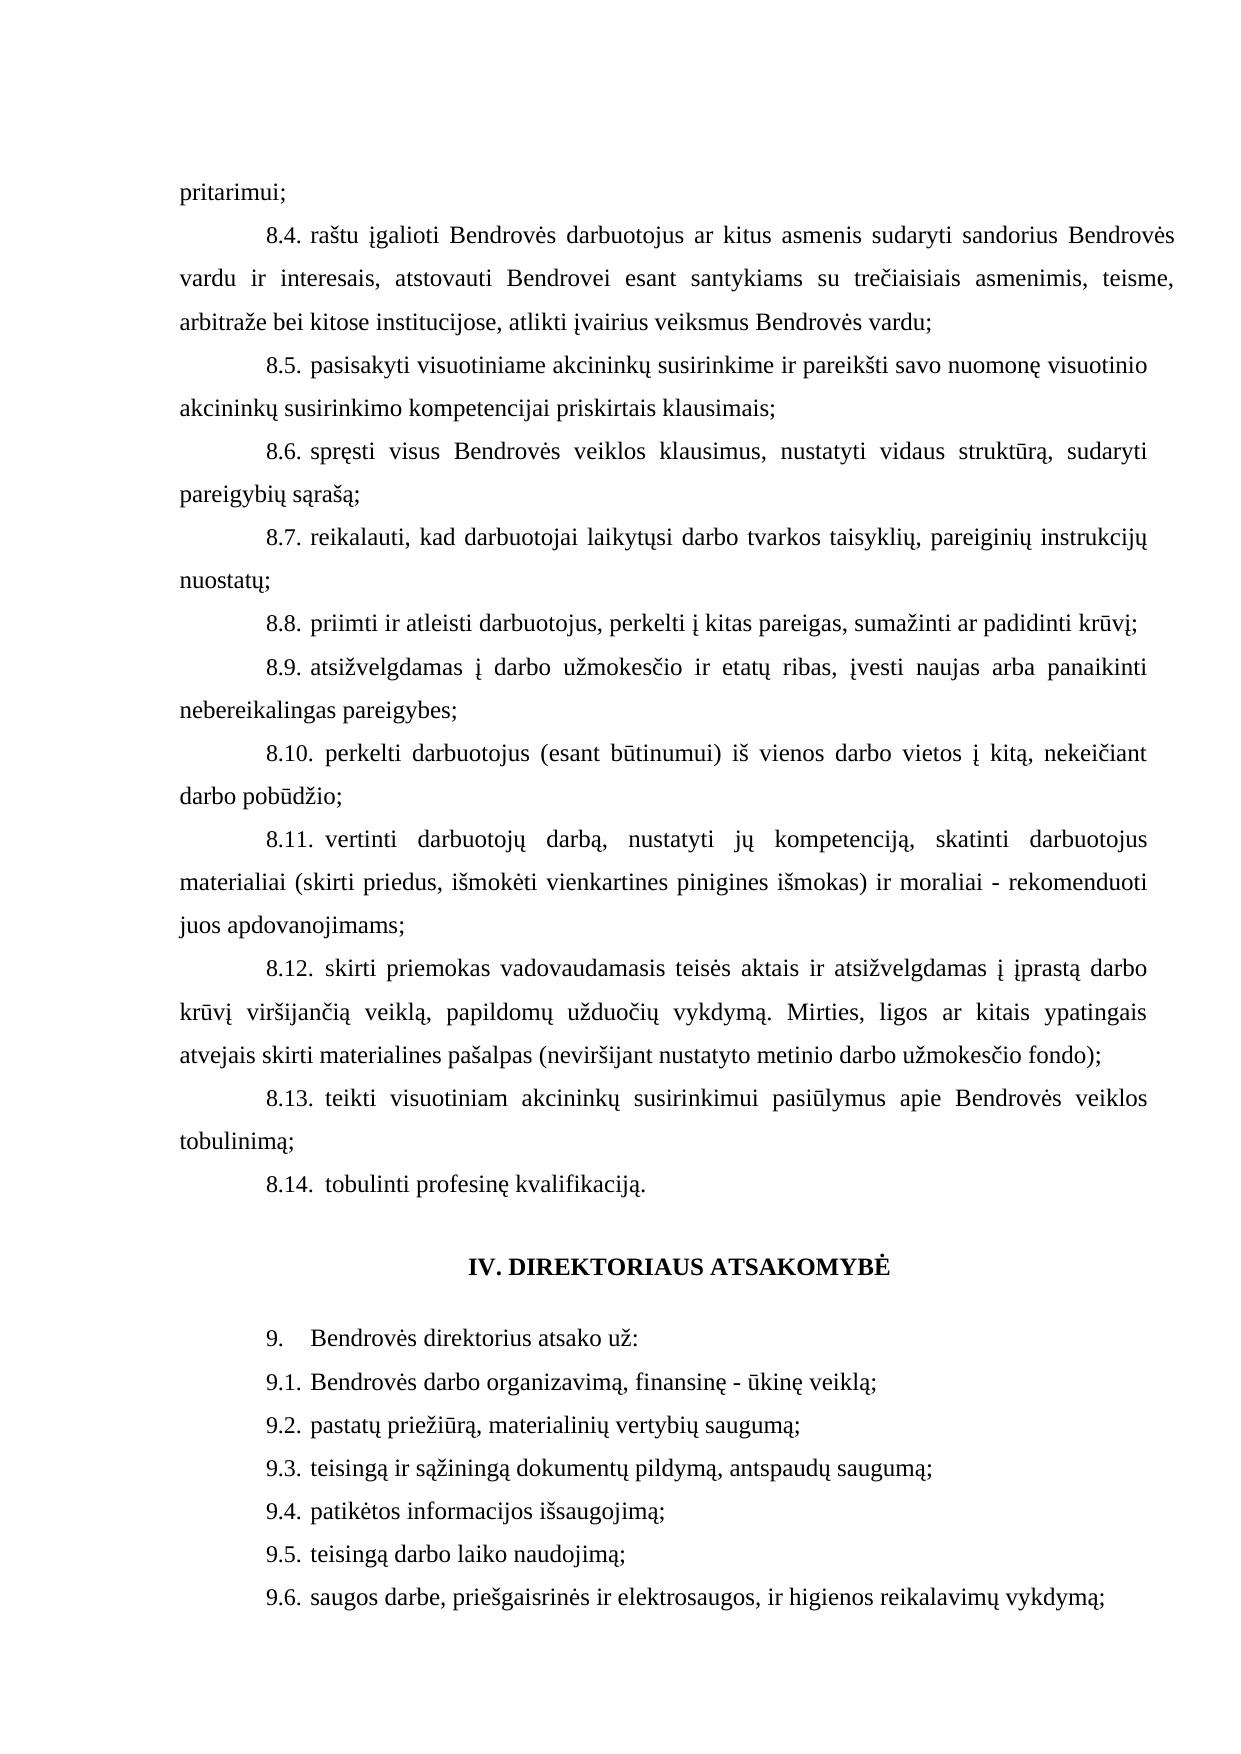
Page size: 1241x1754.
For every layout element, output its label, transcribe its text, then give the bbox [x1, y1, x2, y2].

text 8.7. reikalauti, kad darbuotojai laikytųsi darbo tvarkos taisyklių, pareiginių instrukcijų nuostatų; [179, 522, 1148, 594]
text 8.14. tobulinti profesinę kvalifikaciją. [179, 1169, 1181, 1198]
text 8.11. vertinti darbuotojų darbą, nustatyti jų kompetenciją, skatinti darbuotojus materialiai (skirti priedus, išmokėti vienkartines pinigines išmokas) ir moraliai - rekomenduoti juos apdovanojimams; [179, 824, 1148, 939]
text 9.2. pastatų priežiūrą, materialinių vertybių saugumą; [179, 1410, 1181, 1438]
text 8.9. atsižvelgdamas į darbo užmokesčio ir etatų ribas, įvesti naujas arba panaikinti nebereikalingas pareigybes; [179, 652, 1148, 723]
text 8.13. teikti visuotiniam akcininkų susirinkimui pasiūlymus apie Bendrovės veiklos tobulinimą; [179, 1083, 1148, 1155]
text pritarimui; [179, 177, 1175, 206]
text 9. Bendrovės direktorius atsako už: [179, 1323, 1181, 1352]
text 8.8. priimti ir atleisti darbuotojus, perkelti į kitas pareigas, sumažinti ar padidinti krūvį; [179, 608, 1181, 637]
text 9.6. saugos darbe, priešgaisrinės ir elektrosaugos, ir higienos reikalavimų vykdymą; [179, 1582, 1181, 1611]
text 9.4. patikėtos informacijos išsaugojimą; [179, 1496, 1181, 1525]
text 8.10. perkelti darbuotojus (esant būtinumui) iš vienos darbo vietos į kitą, nekeičiant darbo pobūdžio; [179, 738, 1148, 810]
text 8.6. spręsti visus Bendrovės veiklos klausimus, nustatyti vidaus struktūrą, sudaryti pareigybių sąrašą; [179, 436, 1148, 508]
text IV. DIREKTORIAUS ATSAKOMYBĖ [177, 1255, 1181, 1280]
text 9.5. teisingą darbo laiko naudojimą; [179, 1539, 1181, 1568]
text 9.1. Bendrovės darbo organizavimą, finansinę - ūkinę veiklą; [179, 1367, 1181, 1395]
text 8.4. raštu įgalioti Bendrovės darbuotojus ar kitus asmenis sudaryti sandorius Bendrovės vardu ir interesais, atstovauti Bendrovei esant santykiams su trečiaisiais asmenimis, teisme, arbitraže bei kitose institucijose, atlikti įvairius veiksmus Bendrovės vardu; [179, 220, 1175, 335]
text 9.3. teisingą ir sąžiningą dokumentų pildymą, antspaudų saugumą; [179, 1453, 1181, 1482]
text 8.12. skirti priemokas vadovaudamasis teisės aktais ir atsižvelgdamas į įprastą darbo krūvį viršijančią veiklą, papildomų užduočių vykdymą. Mirties, ligos ar kitais ypatingais atvejais skirti materialines pašalpas (neviršijant nustatyto metinio darbo užmokesčio fondo); [179, 953, 1148, 1068]
text 8.5. pasisakyti visuotiniame akcininkų susirinkime ir pareikšti savo nuomonę visuotinio akcininkų susirinkimo kompetencijai priskirtais klausimais; [179, 350, 1148, 422]
